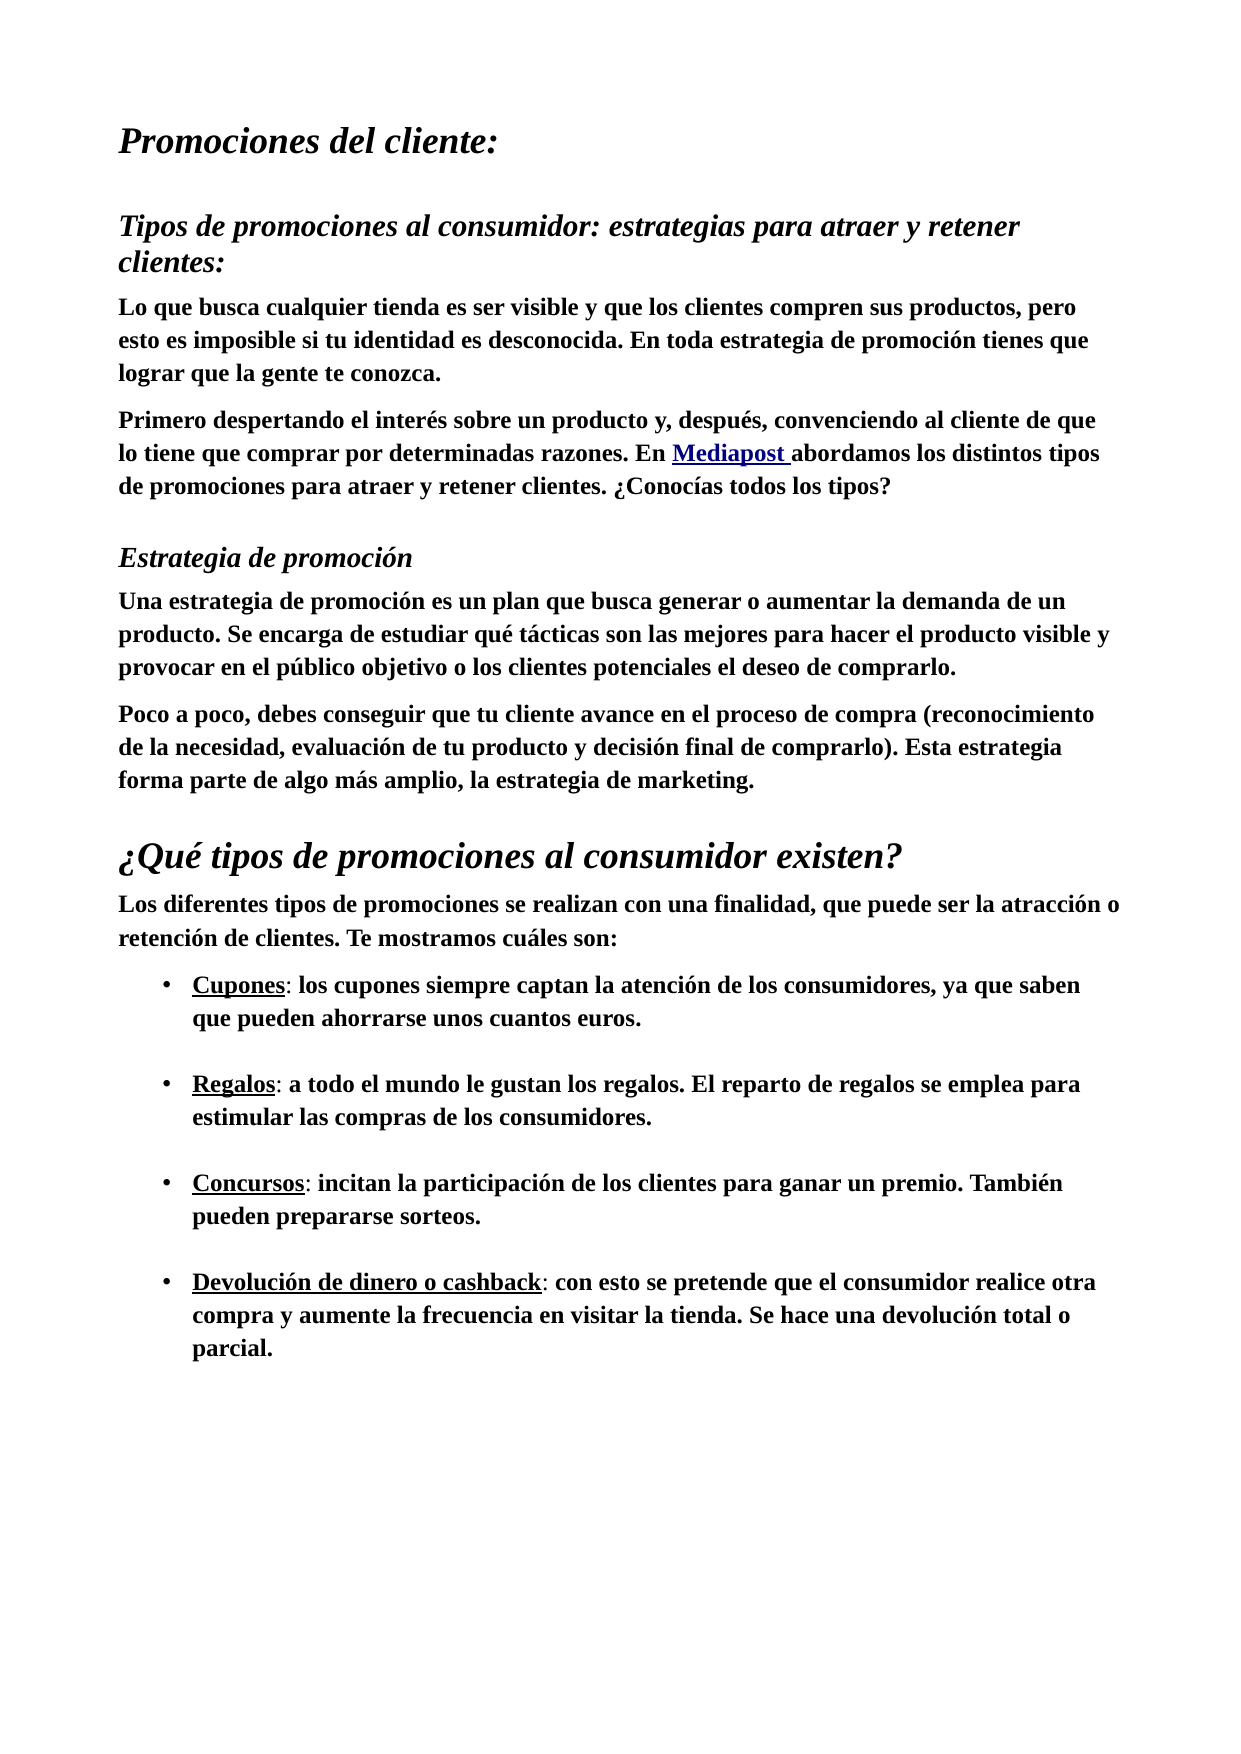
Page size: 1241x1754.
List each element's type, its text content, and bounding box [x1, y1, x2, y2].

subtitle Tipos de promociones al consumidor: estrategias para atraer y retener clientes: [118, 207, 1122, 279]
subtitle ¿Qué tipos de promociones al consumidor existen? [118, 834, 1122, 877]
text Lo que busca cualquier tienda es ser visible y que los clientes compren sus productos, pero esto es imposible si tu identidad es desconocida. En toda estrategia de promoción tienes que lograr que la gente te conozca. [118, 292, 1122, 386]
list Regalos: a todo el mundo le gustan los regalos. El reparto de regalos se emplea para estimular las compras de los consumidores. [162, 1069, 1122, 1131]
text Promociones del cliente: [118, 118, 1122, 161]
subtitle Estrategia de promoción [118, 540, 1122, 573]
text Los diferentes tipos de promociones se realizan con una finalidad, que puede ser la atracción o retención de clientes. Te mostramos cuáles son: [118, 889, 1122, 951]
list Concursos: incitan la participación de los clientes para ganar un premio. También pueden prepararse sorteos. [162, 1168, 1122, 1230]
text Una estrategia de promoción es un plan que busca generar o aumentar la demanda de un producto. Se encarga de estudiar qué tácticas son las mejores para hacer el producto visible y provocar en el público objetivo o los clientes potenciales el deseo de comprarlo. [118, 586, 1122, 681]
list Cupones: los cupones siempre captan la atención de los consumidores, ya que saben que pueden ahorrarse unos cuantos euros. [162, 970, 1122, 1032]
list Devolución de dinero o cashback: con esto se pretende que el consumidor realice otra compra y aumente la frecuencia en visitar la tienda. Se hace una devolución total o parcial. [162, 1267, 1122, 1362]
text Primero despertando el interés sobre un producto y, después, convenciendo al cliente de que lo tiene que comprar por determinadas razones. En Mediapost abordamos los distintos tipos de promociones para atraer y retener clientes. ¿Conocías todos los tipos? [118, 405, 1122, 500]
text Poco a poco, debes conseguir que tu cliente avance en el proceso de compra (reconocimiento de la necesidad, evaluación de tu producto y decisión final de comprarlo). Esta estrategia forma parte de algo más amplio, la estrategia de marketing. [118, 699, 1122, 794]
